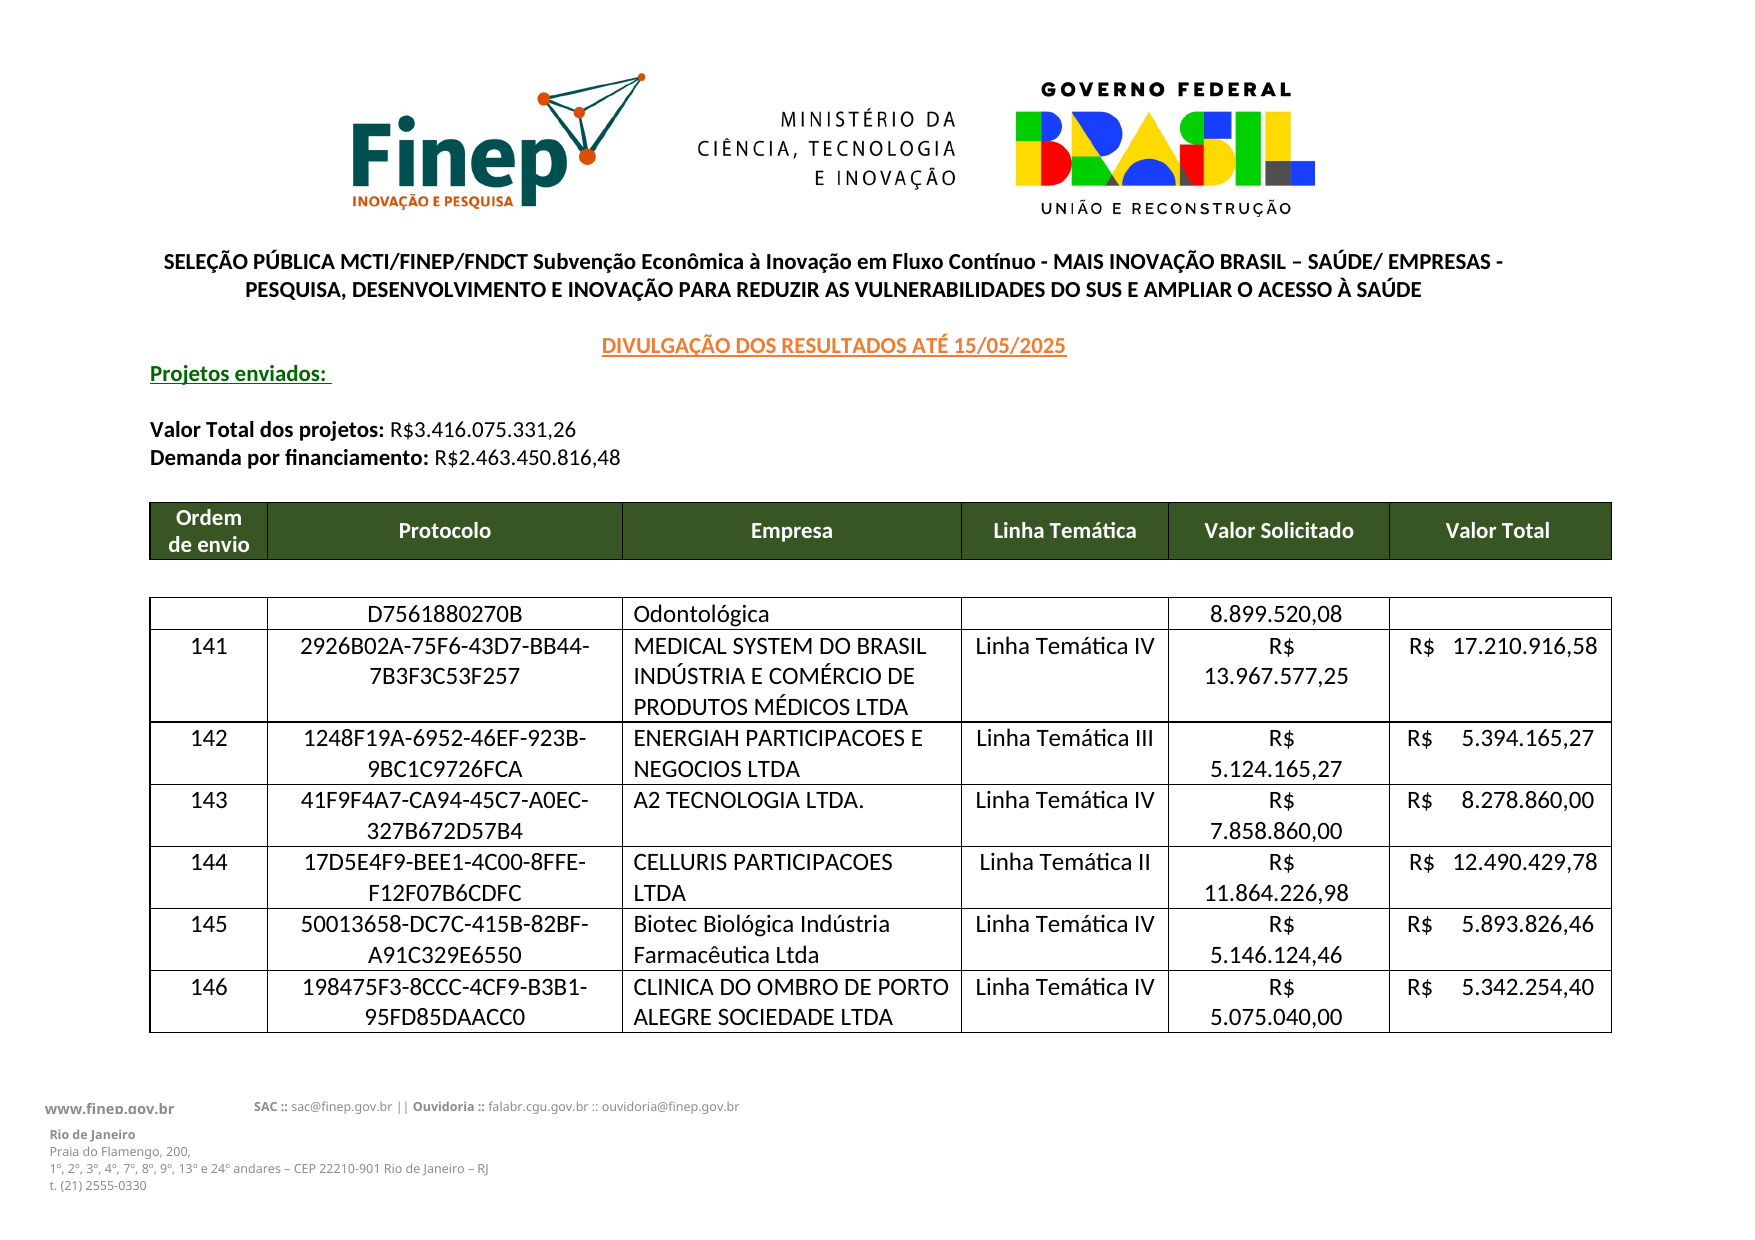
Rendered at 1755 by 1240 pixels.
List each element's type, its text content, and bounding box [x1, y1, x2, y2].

table_cell Biotec Biológica Indústria Farmacêutica Ltda [623, 909, 961, 970]
table_cell R$ 5.342.254,40 [1390, 971, 1611, 1032]
table_cell 8.899.520,08 [1169, 598, 1389, 629]
table_cell R$ 13.967.577,25 [1169, 630, 1389, 721]
table_cell Linha Temática III [962, 723, 1168, 783]
table_cell 145 [151, 909, 267, 970]
table_cell R$ 5.075.040,00 [1169, 971, 1389, 1032]
table_cell A2 TECNOLOGIA LTDA. [623, 785, 961, 846]
table_cell CLINICA DO OMBRO DE PORTO ALEGRE SOCIEDADE LTDA [623, 971, 961, 1032]
table_cell R$ 8.278.860,00 [1390, 785, 1611, 846]
table_cell 1248F19A-6952-46EF-923B-9BC1C9726FCA [268, 723, 622, 783]
table_cell 142 [151, 723, 267, 783]
table_cell 17D5E4F9-BEE1-4C00-8FFE-F12F07B6CDFC [268, 847, 622, 908]
table_cell R$ 5.893.826,46 [1390, 909, 1611, 970]
table_cell Linha Temática IV [962, 630, 1168, 721]
table_cell R$ 5.146.124,46 [1169, 909, 1389, 970]
table_cell MEDICAL SYSTEM DO BRASIL INDÚSTRIA E COMÉRCIO DE PRODUTOS MÉDICOS LTDA [623, 630, 961, 721]
table_cell 143 [151, 785, 267, 846]
table_cell ENERGIAH PARTICIPACOES E NEGOCIOS LTDA [623, 723, 961, 783]
table_cell R$ 5.124.165,27 [1169, 723, 1389, 783]
table_cell R$ 5.394.165,27 [1390, 723, 1611, 783]
table_cell Linha Temática IV [962, 971, 1168, 1032]
table_cell CELLURIS PARTICIPACOES LTDA [623, 847, 961, 908]
table_cell R$ 7.858.860,00 [1169, 785, 1389, 846]
table_cell 2926B02A-75F6-43D7-BB44-7B3F3C53F257 [268, 630, 622, 721]
table_cell 146 [151, 971, 267, 1032]
table_cell 41F9F4A7-CA94-45C7-A0EC-327B672D57B4 [268, 785, 622, 846]
table_cell 144 [151, 847, 267, 908]
table_cell 141 [151, 630, 267, 721]
table_cell [1390, 598, 1611, 629]
table_cell R$ 12.490.429,78 [1390, 847, 1611, 908]
table_cell Linha Temática IV [962, 785, 1168, 846]
table_cell R$ 11.864.226,98 [1169, 847, 1389, 908]
table_cell [962, 598, 1168, 629]
table_cell Linha Temática IV [962, 909, 1168, 970]
table_cell 50013658-DC7C-415B-82BF-A91C329E6550 [268, 909, 622, 970]
table_cell R$ 17.210.916,58 [1390, 630, 1611, 721]
table_cell 198475F3-8CCC-4CF9-B3B1-95FD85DAACC0 [268, 971, 622, 1032]
table_cell Odontológica [623, 598, 961, 629]
table_cell [151, 598, 267, 629]
table_cell Linha Temática II [962, 847, 1168, 908]
table_cell D7561880270B [268, 598, 622, 629]
